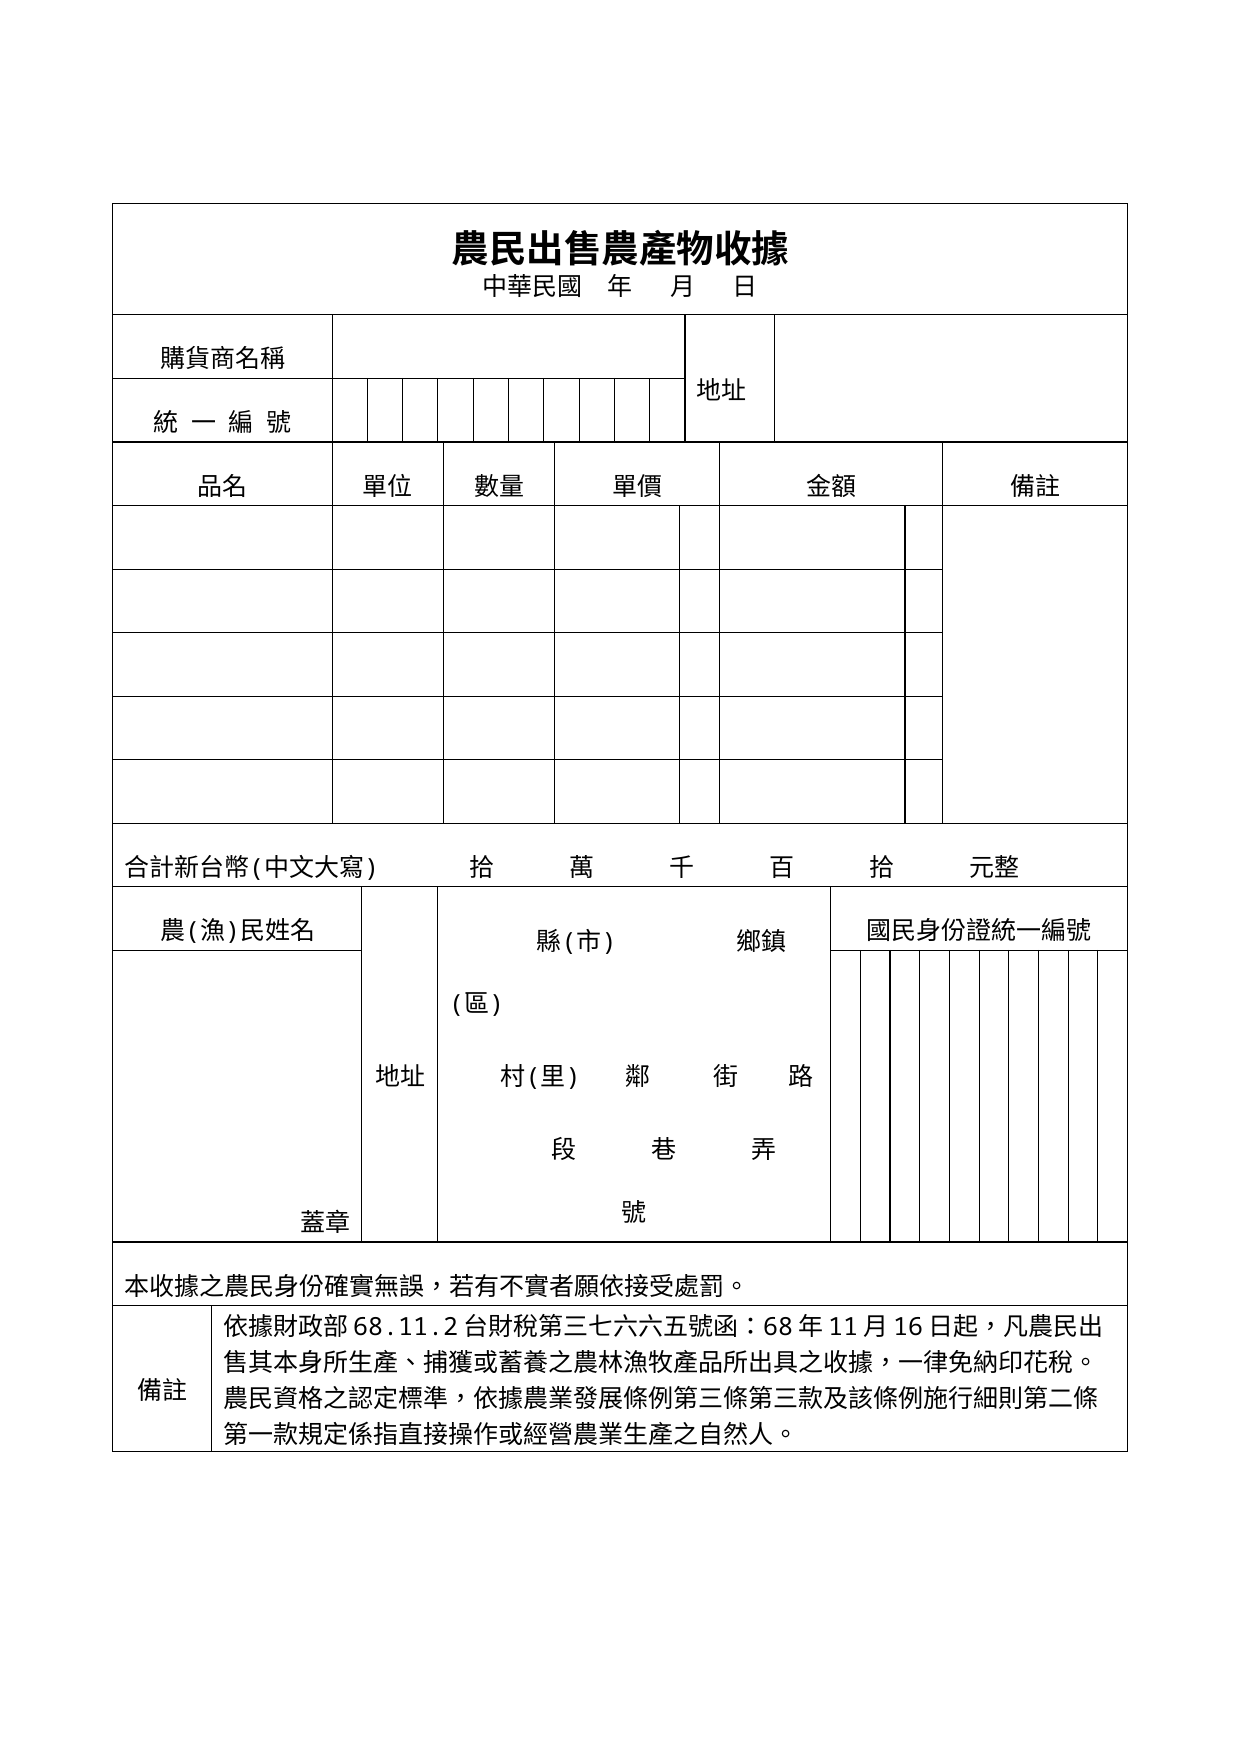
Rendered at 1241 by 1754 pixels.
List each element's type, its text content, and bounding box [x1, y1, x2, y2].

table_cell [680, 760, 719, 823]
table_cell [333, 379, 367, 441]
table_cell [831, 951, 860, 1241]
table_cell [1069, 951, 1097, 1241]
table_cell [680, 506, 719, 568]
table_cell [403, 379, 437, 441]
table_cell 縣(市) 鄉鎮(區) 村(里) 鄰 街 路 段 巷 弄 號 [438, 887, 830, 1241]
table_cell 金額 [720, 443, 942, 505]
table_cell [444, 633, 554, 696]
table_cell 依據財政部68.11.2台財稅第三七六六五號函：68年11月16日起，凡農民出售其本身所生產、捕獲或蓄養之農林漁牧產品所出具之收據，一律免納印花稅。 農民資格之認定標準，依據農業發展條例第三條第三款及該條例施行細則第二條第一款規定係指直接操作或經營農業生產之自然人。 [212, 1306, 1127, 1451]
table_cell [943, 506, 1127, 823]
table_cell [1009, 951, 1038, 1241]
table_cell [906, 506, 942, 568]
table_cell [333, 315, 684, 378]
table_cell 單價 [555, 443, 719, 505]
table_cell [333, 570, 443, 632]
table_cell [113, 697, 332, 759]
table_cell [474, 379, 508, 441]
table_cell [438, 379, 473, 441]
table_cell [444, 570, 554, 632]
table_cell [1039, 951, 1068, 1241]
table_cell 品名 [113, 443, 332, 505]
table_cell 農(漁)民姓名 [113, 887, 361, 950]
table_cell 本收據之農民身份確實無誤，若有不實者願依接受處罰。 [113, 1243, 1127, 1305]
table_cell [368, 379, 402, 441]
table_cell 國民身份證統一編號 [831, 887, 1127, 950]
table_cell [920, 951, 949, 1241]
table_cell [906, 760, 942, 823]
table_cell [333, 633, 443, 696]
table_cell 單位 [333, 443, 443, 505]
table_cell [113, 570, 332, 632]
table_cell [650, 379, 684, 441]
table_cell [1098, 951, 1127, 1241]
table_cell [555, 570, 679, 632]
table_cell [720, 633, 904, 696]
table_cell [555, 506, 679, 568]
table_cell 備註 [943, 443, 1127, 505]
table_cell [444, 760, 554, 823]
table_cell 備註 [113, 1306, 211, 1451]
table_cell [113, 760, 332, 823]
table_cell [775, 315, 1127, 441]
table_cell [555, 760, 679, 823]
table_cell [950, 951, 979, 1241]
table_cell [720, 570, 904, 632]
table_cell [720, 506, 904, 568]
table_cell 蓋章 [113, 951, 361, 1241]
table_header 農民出售農產物收據 中華民國 年 月 日 [113, 204, 1127, 314]
table_cell [555, 633, 679, 696]
table_cell [544, 379, 579, 441]
table_cell 地址 [686, 315, 774, 441]
table_cell [333, 760, 443, 823]
table_cell [891, 951, 919, 1241]
table_cell 數量 [444, 443, 554, 505]
table_cell [861, 951, 889, 1241]
table_cell [333, 506, 443, 568]
table_cell [444, 697, 554, 759]
table_cell [720, 697, 904, 759]
table_cell [580, 379, 614, 441]
table_cell [113, 506, 332, 568]
table_cell [113, 633, 332, 696]
table_cell [444, 506, 554, 568]
table_cell 統 一 編 號 [113, 379, 332, 441]
table_cell [680, 633, 719, 696]
table_cell [720, 760, 904, 823]
table_cell [906, 697, 942, 759]
table_cell [680, 697, 719, 759]
table_cell [333, 697, 443, 759]
table_cell [906, 570, 942, 632]
table_cell [509, 379, 543, 441]
table_cell [980, 951, 1008, 1241]
table_cell [906, 633, 942, 696]
table_cell 購貨商名稱 [113, 315, 332, 378]
table_cell [555, 697, 679, 759]
table_cell 合計新台幣(中文大寫) 拾 萬 千 百 拾 元整 [113, 824, 1127, 886]
table_cell [680, 570, 719, 632]
table_cell [615, 379, 649, 441]
table_cell 地址 [362, 887, 437, 1241]
